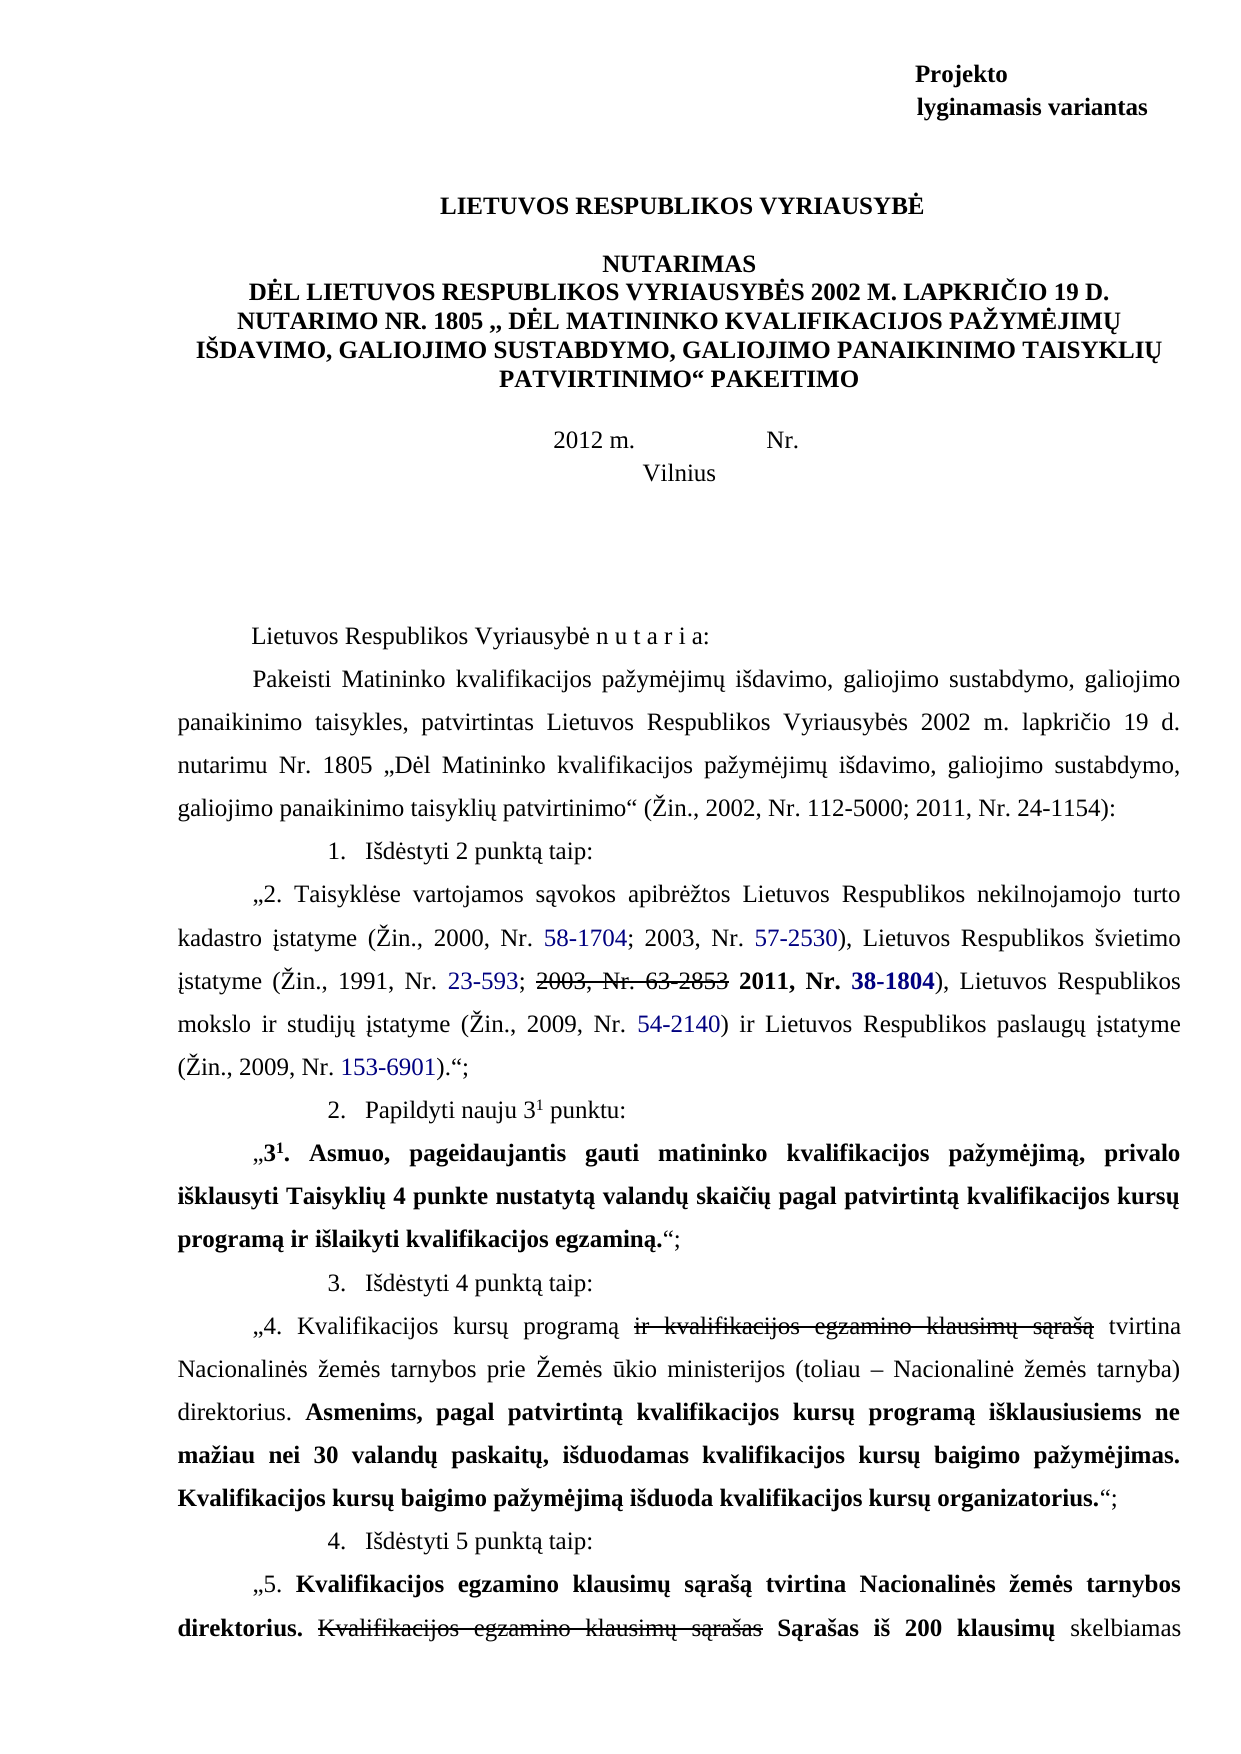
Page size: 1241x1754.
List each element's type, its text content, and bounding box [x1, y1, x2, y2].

title Projekto [177, 59, 1181, 88]
text „31. Asmuo, pageidaujantis gauti matininko kvalifikacijos pažymėjimą, privalo išklausyti Taisyklių 4 punkte nustatytą valandų skaičių pagal patvirtintą kvalifikacijos kursų programą ir išlaikyti kvalifikacijos egzaminą.“; [177, 1138, 1181, 1253]
text „5. Kvalifikacijos egzamino klausimų sąrašą tvirtina Nacionalinės žemės tarnybos direktorius. Kvalifikacijos egzamino klausimų sąrašas Sąrašas iš 200 klausimų skelbiamas [177, 1569, 1181, 1641]
text Lietuvos Respublikos Vyriausybė n u t a r i a: [177, 621, 1181, 649]
list Papildyti nauju 31 punktu: [327, 1095, 1181, 1124]
list Išdėstyti 4 punktą taip: [327, 1268, 1181, 1296]
text lyginamasis variantas [177, 92, 1181, 121]
text 2012 m. Nr. [177, 425, 1181, 454]
text Vilnius [177, 458, 1181, 487]
subtitle lietuvos respublikos vyriausybė [177, 191, 1181, 220]
list Išdėstyti 5 punktą taip: [327, 1526, 1181, 1555]
text Pakeisti Matininko kvalifikacijos pažymėjimų išdavimo, galiojimo sustabdymo, galiojimo panaikinimo taisykles, patvirtintas Lietuvos Respublikos Vyriausybės 2002 m. lapkričio 19 d. nutarimu Nr. 1805 „Dėl Matininko kvalifikacijos pažymėjimų išdavimo, galiojimo sustabdymo, galiojimo panaikinimo taisyklių patvirtinimo“ (Žin., 2002, Nr. 112-5000; 2011, Nr. 24-1154): [177, 664, 1181, 822]
list Išdėstyti 2 punktą taip: [327, 836, 1181, 865]
list „2. Taisyklėse vartojamos sąvokos apibrėžtos Lietuvos Respublikos nekilnojamojo turto kadastro įstatyme (Žin., 2000, Nr. 58-1704; 2003, Nr. 57-2530), Lietuvos Respublikos švietimo įstatyme (Žin., 1991, Nr. 23-593; 2003, Nr. 63-2853 2011, Nr. 38-1804), Lietuvos Respublikos mokslo ir studijų įstatyme (Žin., 2009, Nr. 54-2140) ir Lietuvos Respublikos paslaugų įstatyme (Žin., 2009, Nr. 153-6901).“; [177, 879, 1181, 1081]
text „4. Kvalifikacijos kursų programą ir kvalifikacijos egzamino klausimų sąrašą tvirtina Nacionalinės žemės tarnybos prie Žemės ūkio ministerijos (toliau – Nacionalinė žemės tarnyba) direktorius. Asmenims, pagal patvirtintą kvalifikacijos kursų programą išklausiusiems ne mažiau nei 30 valandų paskaitų, išduodamas kvalifikacijos kursų baigimo pažymėjimas. Kvalifikacijos kursų baigimo pažymėjimą išduoda kvalifikacijos kursų organizatorius.“; [177, 1311, 1181, 1512]
text nutarimas [177, 249, 1181, 277]
text DĖL lietuvos respublikos vyriausybės 2002 m. lapkričio 19 d. nutarimo nr. 1805 ,, DĖL MATININKO KVALIFIKACIJOS PAŽYMĖJIMŲ IŠDAVIMO, GALIOJIMO SUSTABDYMO, GALIOJIMO PANAIKINIMO TAISYKLIŲ PATVIRTINIMO“ pakeitimo [177, 277, 1181, 392]
